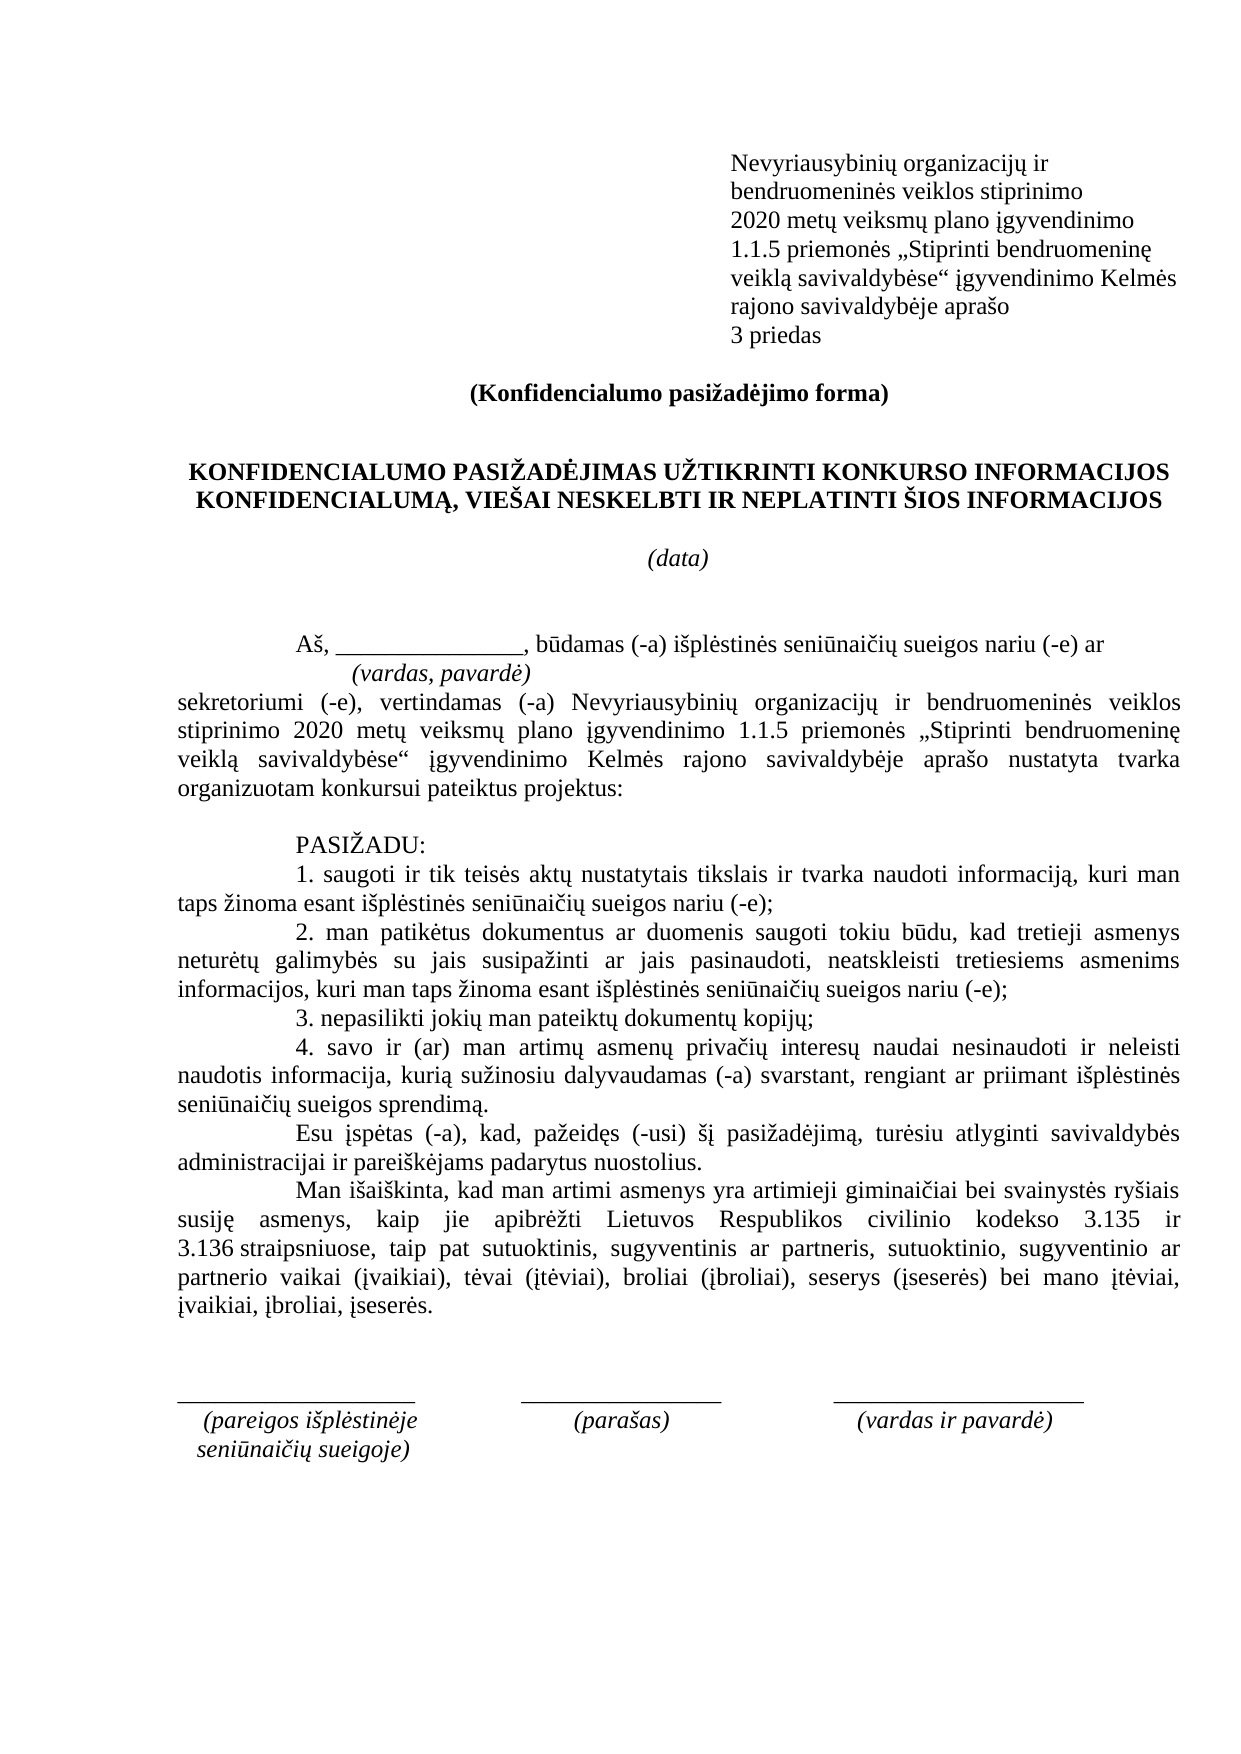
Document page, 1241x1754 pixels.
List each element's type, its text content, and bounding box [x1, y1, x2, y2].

text sekretoriumi (-e), vertindamas (-a) Nevyriausybinių organizacijų ir bendruomeninės veiklos stiprinimo 2020 metų veiksmų plano įgyvendinimo 1.1.5 priemonės „Stiprinti bendruomeninę veiklą savivaldybėse“ įgyvendinimo Kelmės rajono savivaldybėje aprašo nustatyta tvarka organizuotam konkursui pateiktus projektus: [177, 687, 1181, 802]
text 2020 metų veiksmų plano įgyvendinimo 1.1.5 priemonės „Stiprinti bendruomeninę veiklą savivaldybėse“ įgyvendinimo Kelmės rajono savivaldybėje aprašo [730, 205, 1181, 320]
text Esu įspėtas (-a), kad, pažeidęs (-usi) šį pasižadėjimą, turėsiu atlyginti savivaldybės administracijai ir pareiškėjams padarytus nuostolius. [177, 1118, 1181, 1175]
text 1. saugoti ir tik teisės aktų nustatytais tikslais ir tvarka naudoti informaciją, kuri man taps žinoma esant išplėstinės seniūnaičių sueigos nariu (-e); [177, 859, 1181, 917]
text 3. nepasilikti jokių man pateiktų dokumentų kopijų; [177, 1003, 1181, 1032]
text 4. savo ir (ar) man artimų asmenų privačių interesų naudai nesinaudoti ir neleisti naudotis informacija, kurią sužinosiu dalyvaudamas (-a) svarstant, rengiant ar priimant išplėstinės seniūnaičių sueigos sprendimą. [177, 1032, 1181, 1118]
text 2. man patikėtus dokumentus ar duomenis saugoti tokiu būdu, kad tretieji asmenys neturėtų galimybės su jais susipažinti ar jais pasinaudoti, neatskleisti tretiesiems asmenims informacijos, kuri man taps žinoma esant išplėstinės seniūnaičių sueigos nariu (-e); [177, 917, 1181, 1003]
text Aš, _______________, būdamas (-a) išplėstinės seniūnaičių sueigos nariu (-e) ar [177, 629, 1181, 658]
text Man išaiškinta, kad man artimi asmenys yra artimieji giminaičiai bei svainystės ryšiais susiję asmenys, kaip jie apibrėžti Lietuvos Respublikos civilinio kodekso 3.135 ir 3.136 straipsniuose, taip pat sutuoktinis, sugyventinis ar partneris, sutuoktinio, sugyventinio ar partnerio vaikai (įvaikiai), tėvai (įtėviai), broliai (įbroliai), seserys (įseserės) bei mano įtėviai, įvaikiai, įbroliai, įseserės. [177, 1175, 1181, 1319]
text Nevyriausybinių organizacijų ir bendruomeninės veiklos stiprinimo [730, 148, 1181, 205]
text (data) [177, 543, 1181, 572]
text (Konfidencialumo pasižadėjimo forma) [177, 378, 1181, 406]
text KONFIDENCIALUMO PASIŽADĖJIMAS UŽTIKRINTI KONKURSO INFORMACIJOS KONFIDENCIALUMĄ, VIEŠAI NESKELBTI IR NEPLATINTI ŠIOS INFORMACIJOS [177, 457, 1181, 514]
text (vardas, pavardė) [177, 658, 1181, 687]
text (pareigos išplėstinėje (parašas) (vardas ir pavardė) [177, 1405, 1181, 1434]
text ___________________ ________________ ____________________ [177, 1377, 1181, 1405]
text 3 priedas [730, 320, 1181, 349]
text seniūnaičių sueigoje) [177, 1434, 1181, 1463]
text PASIŽADU: [177, 830, 1181, 859]
